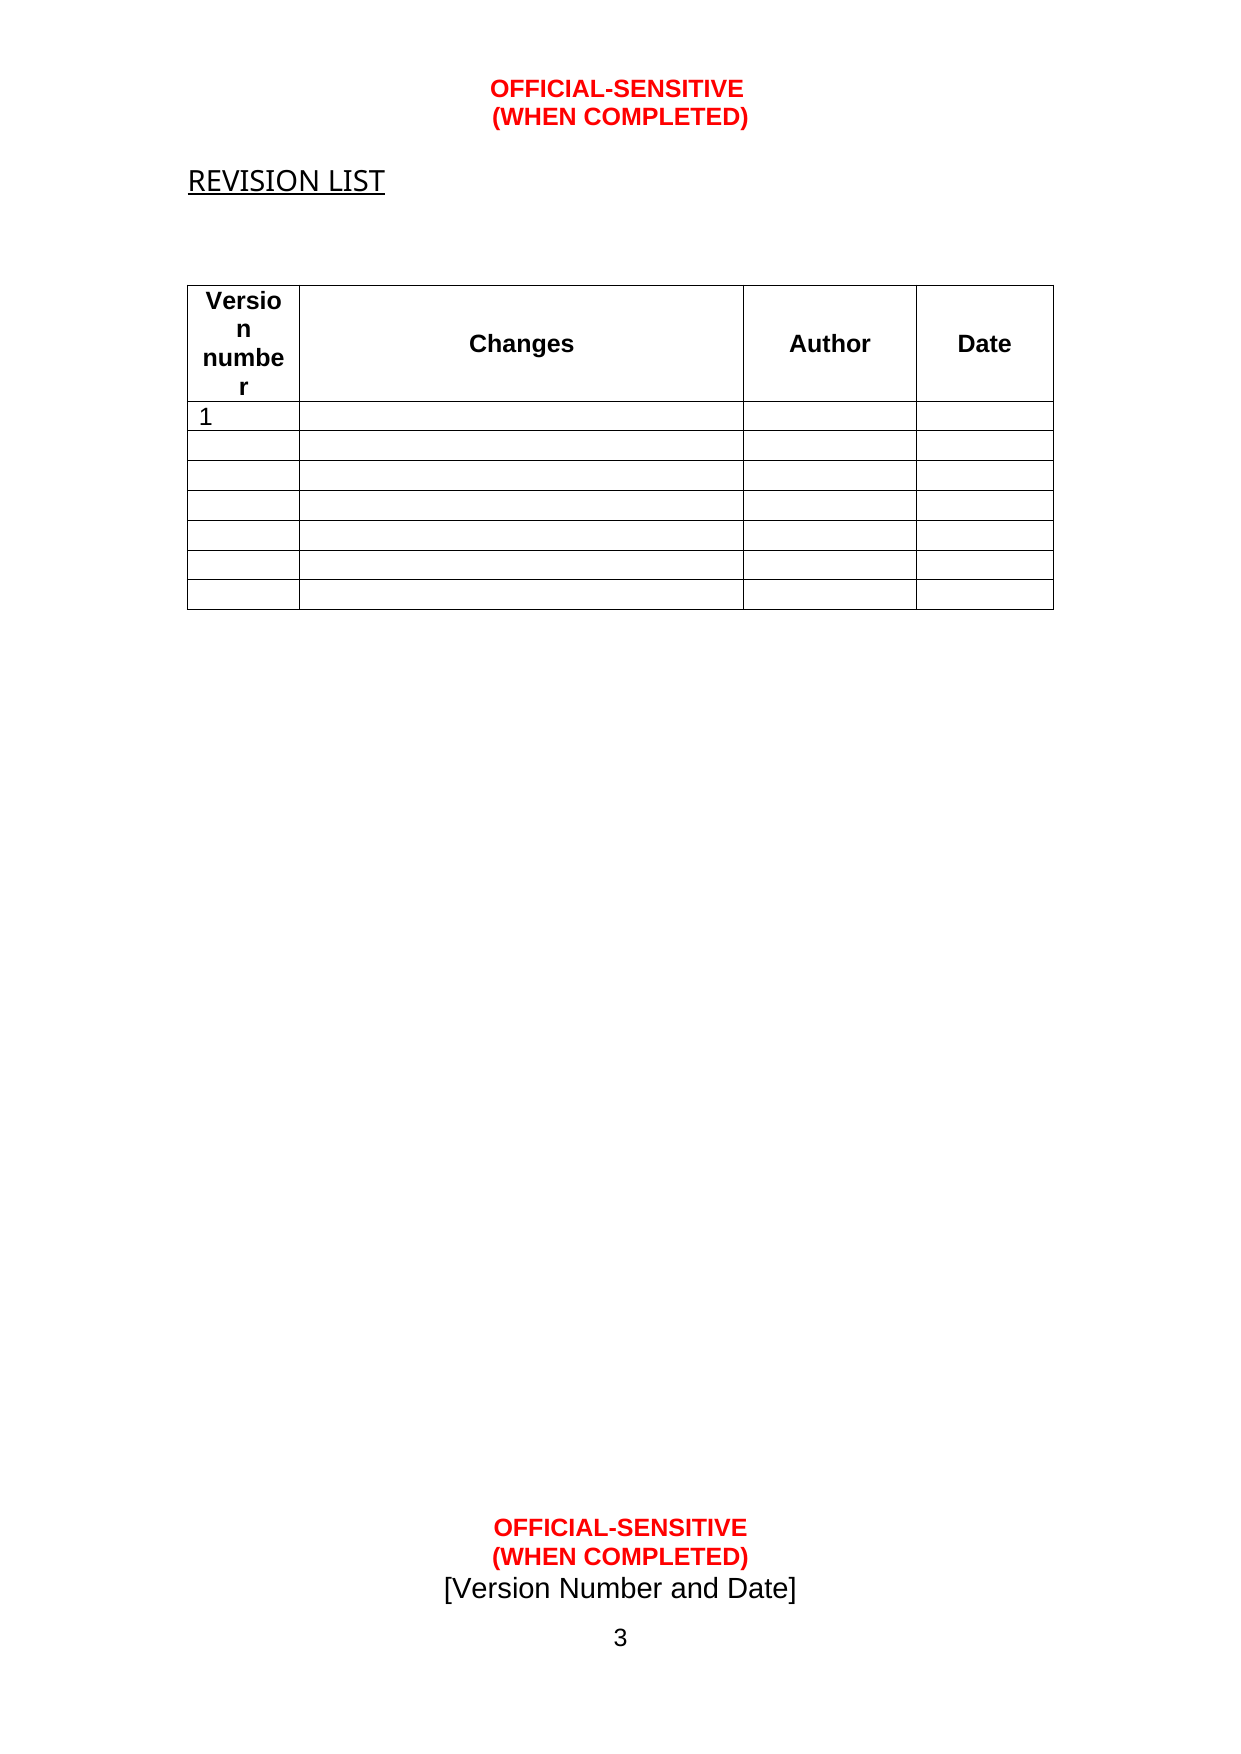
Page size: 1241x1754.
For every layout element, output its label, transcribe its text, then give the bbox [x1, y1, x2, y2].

table_cell [744, 491, 916, 520]
table_header Date [917, 286, 1053, 401]
table_cell [744, 402, 916, 430]
table_cell [917, 580, 1053, 609]
table_cell [917, 431, 1053, 460]
table_cell [188, 580, 299, 609]
table_header Author [744, 286, 916, 401]
table_cell [188, 431, 299, 460]
table_cell [744, 431, 916, 460]
table_cell [917, 491, 1053, 520]
table_cell [300, 580, 743, 609]
table_cell 1 [188, 402, 299, 430]
table_cell [744, 580, 916, 609]
table_header Version number [188, 286, 299, 401]
table_cell [300, 551, 743, 579]
table_cell [917, 521, 1053, 549]
table_cell [300, 402, 743, 430]
subtitle REVISION LIST [187, 160, 1053, 199]
table_cell [744, 461, 916, 490]
table_cell [300, 491, 743, 520]
table_cell [917, 402, 1053, 430]
table_cell [188, 521, 299, 549]
table_header Changes [300, 286, 743, 401]
table_cell [188, 461, 299, 490]
table_cell [188, 491, 299, 520]
table_cell [744, 521, 916, 549]
table_cell [188, 551, 299, 579]
table_cell [300, 521, 743, 549]
table_cell [744, 551, 916, 579]
table_cell [917, 461, 1053, 490]
table_cell [300, 431, 743, 460]
table_cell [917, 551, 1053, 579]
table_cell [300, 461, 743, 490]
